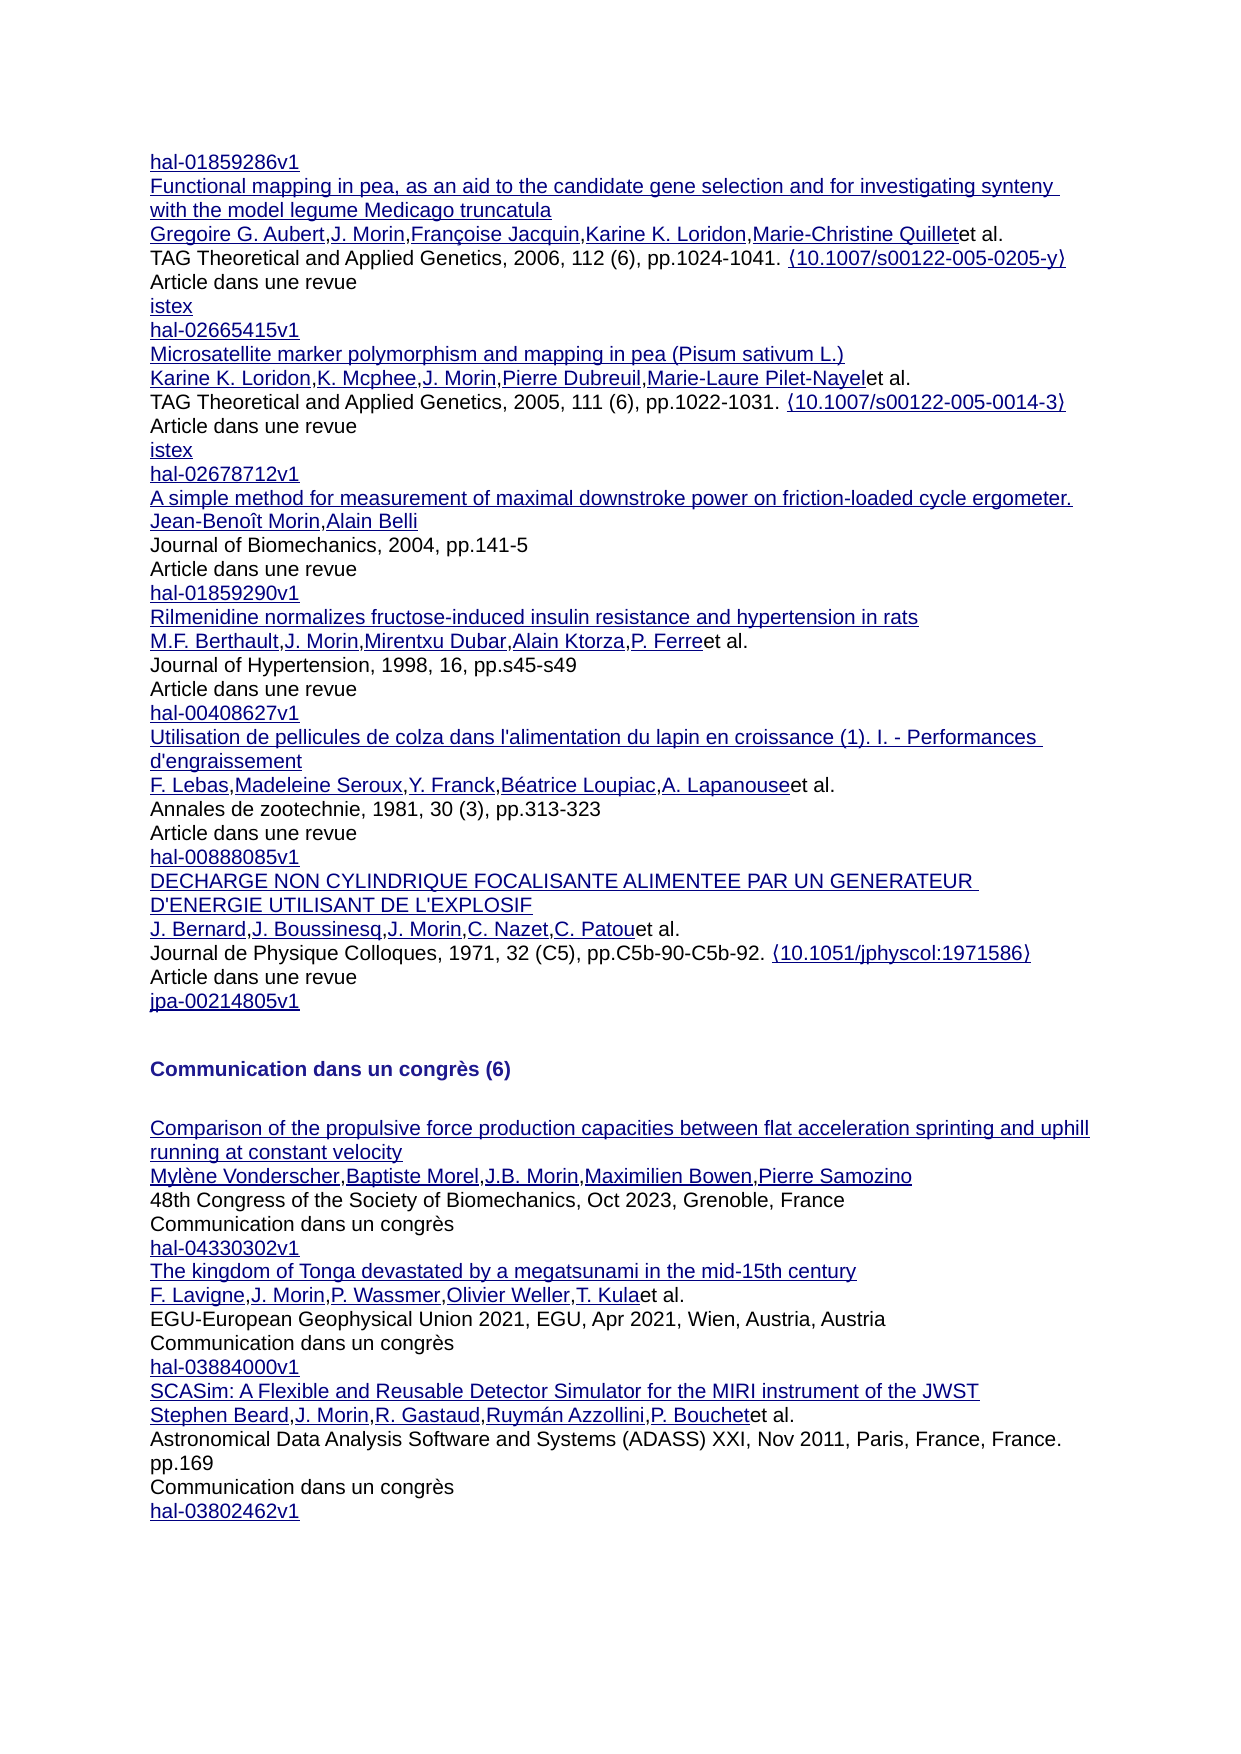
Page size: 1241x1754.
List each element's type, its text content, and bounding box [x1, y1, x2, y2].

table_header running at constant velocity Mylène Vonderscher,Baptiste Morel,J.B. Morin,Maximilien Bowen,Pierre Samozino 48th Congress of the Society of Biomechanics, Oct 2023, Grenoble, France Communication dans un congrès hal-04330302v1 [150, 1138, 1090, 1259]
table_cell hal-01859286v1 [150, 150, 1090, 174]
table_cell Utilisation de pellicules de colza dans l'alimentation du lapin en croissance (1). I. - Performances d'engraissement F. Lebas,Madeleine Seroux,Y. Franck,Béatrice Loupiac,A. Lapanouseet al. Annales de zootechnie, 1981, 30 (3), pp.313-323 Article dans une revue hal-00888085v1 [150, 725, 1090, 869]
table_cell A simple method for measurement of maximal downstroke power on friction-loaded cycle ergometer. Jean-Benoît Morin,Alain Belli Journal of Biomechanics, 2004, pp.141-5 Article dans une revue hal-01859290v1 [150, 485, 1090, 605]
table_cell Functional mapping in pea, as an aid to the candidate gene selection and for investigating synteny with the model legume Medicago truncatula Gregoire G. Aubert,J. Morin,Françoise Jacquin,Karine K. Loridon,Marie-Christine Quilletet al. TAG Theoretical and Applied Genetics, 2006, 112 (6), pp.1024-1041. ⟨10.1007/s00122-005-0205-y⟩ Article dans une revue istex hal-02665415v1 [150, 174, 1090, 342]
table_cell SCASim: A Flexible and Reusable Detector Simulator for the MIRI instrument of the JWST Stephen Beard,J. Morin,R. Gastaud,Ruymán Azzollini,P. Bouchetet al. Astronomical Data Analysis Software and Systems (ADASS) XXI, Nov 2011, Paris, France, France. pp.169 Communication dans un congrès hal-03802462v1 [150, 1379, 1090, 1523]
table_cell Microsatellite marker polymorphism and mapping in pea (Pisum sativum L.) Karine K. Loridon,K. Mcphee,J. Morin,Pierre Dubreuil,Marie-Laure Pilet-Nayelet al. TAG Theoretical and Applied Genetics, 2005, 111 (6), pp.1022-1031. ⟨10.1007/s00122-005-0014-3⟩ Article dans une revue istex hal-02678712v1 [150, 342, 1090, 485]
table_header Comparison of the propulsive force production capacities between flat acceleration sprinting and uphill [150, 1116, 1090, 1137]
table_cell The kingdom of Tonga devastated by a megatsunami in the mid-15th century F. Lavigne,J. Morin,P. Wassmer,Olivier Weller,T. Kulaet al. EGU-European Geophysical Union 2021, EGU, Apr 2021, Wien, Austria, Austria Communication dans un congrès hal-03884000v1 [150, 1259, 1090, 1379]
table_cell DECHARGE NON CYLINDRIQUE FOCALISANTE ALIMENTEE PAR UN GENERATEUR D'ENERGIE UTILISANT DE L'EXPLOSIF J. Bernard,J. Boussinesq,J. Morin,C. Nazet,C. Patouet al. Journal de Physique Colloques, 1971, 32 (C5), pp.C5b-90-C5b-92. ⟨10.1051/jphyscol:1971586⟩ Article dans une revue jpa-00214805v1 [150, 869, 1090, 1012]
subtitle Communication dans un congrès (6) [150, 1057, 1090, 1081]
table_cell Rilmenidine normalizes fructose-induced insulin resistance and hypertension in rats M.F. Berthault,J. Morin,Mirentxu Dubar,Alain Ktorza,P. Ferreet al. Journal of Hypertension, 1998, 16, pp.s45-s49 Article dans une revue hal-00408627v1 [150, 605, 1090, 725]
